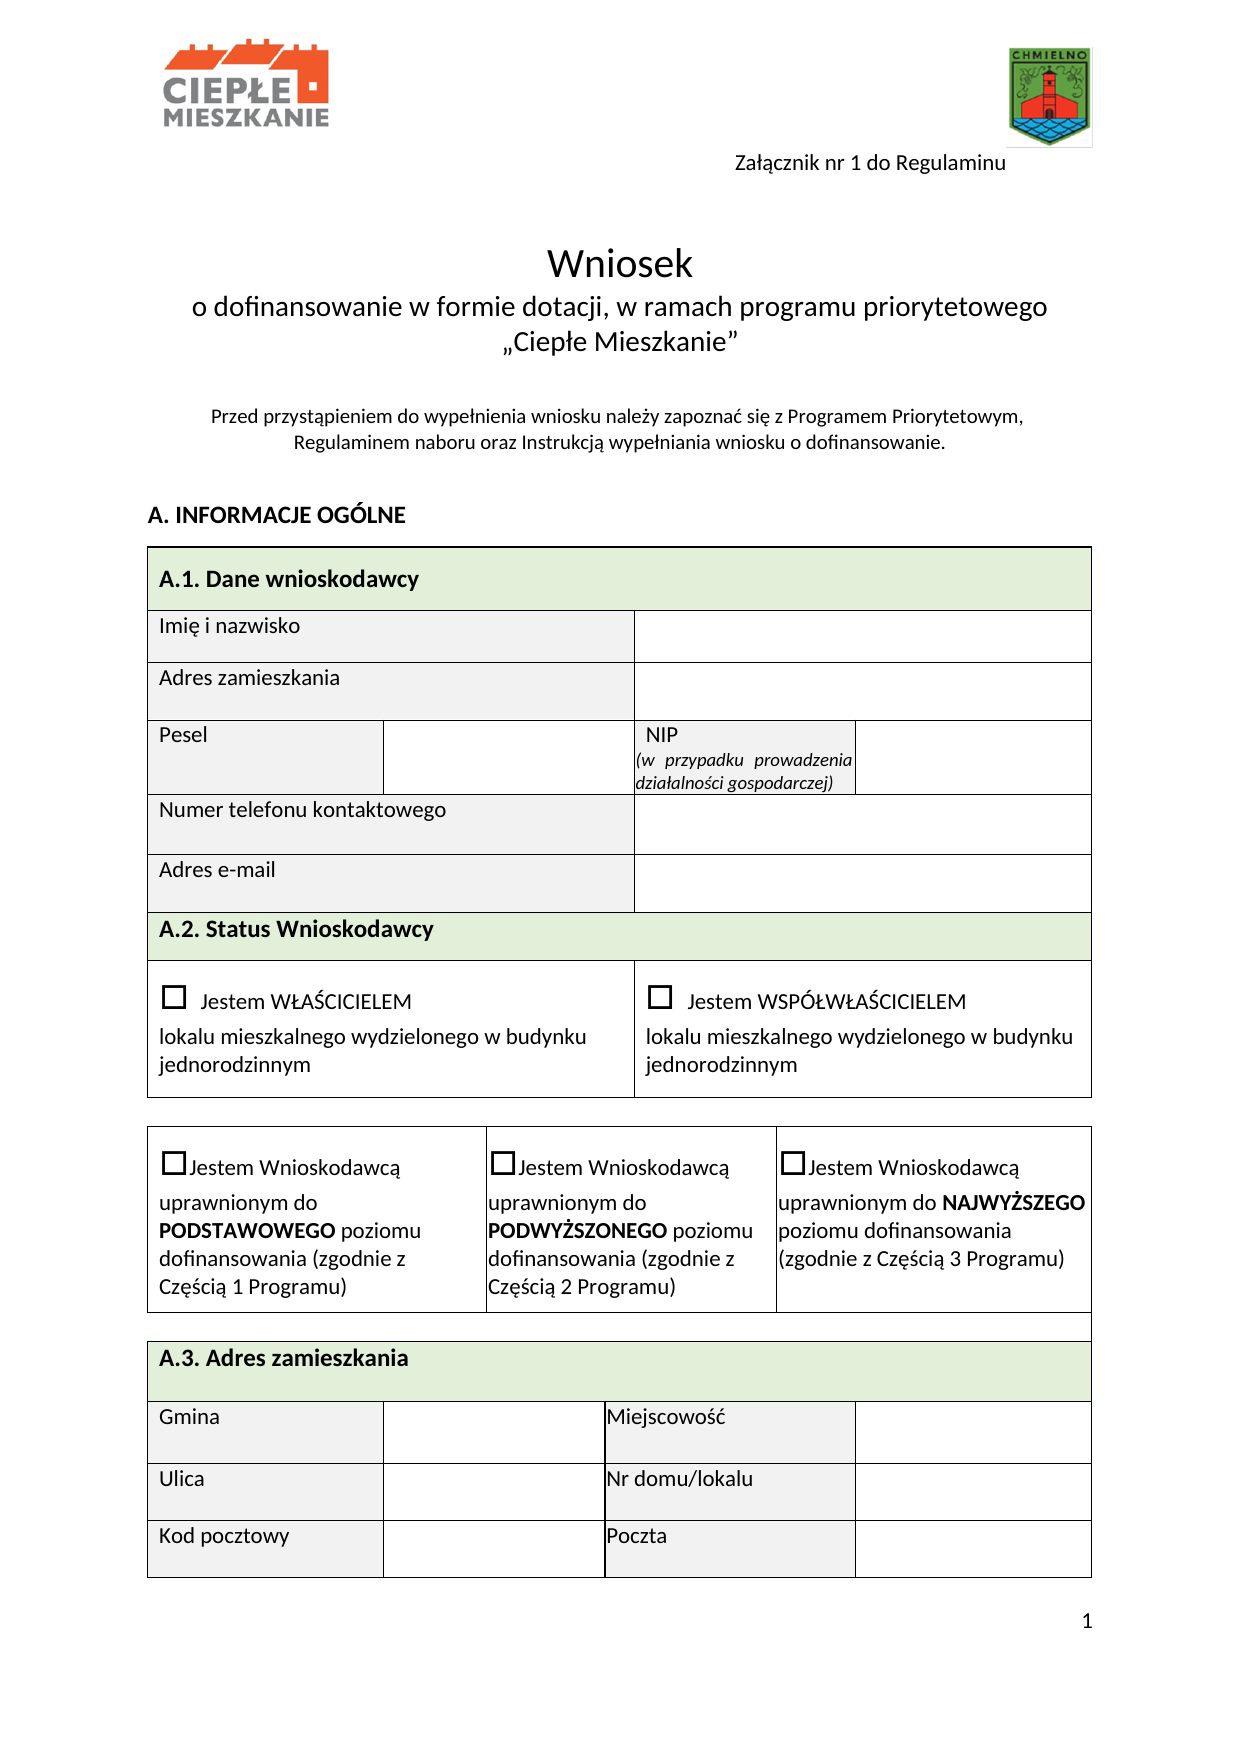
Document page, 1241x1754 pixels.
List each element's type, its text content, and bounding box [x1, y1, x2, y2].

table_cell [635, 663, 1091, 719]
table_cell □Jestem Wnioskodawcą uprawnionym do PODSTAWOWEGO poziomu dofinansowania (zgodnie z Częścią 1 Programu) [148, 1127, 486, 1312]
table_cell Ulica [148, 1464, 383, 1520]
table_cell [856, 721, 1091, 794]
text A. INFORMACJE OGÓLNE [148, 499, 1093, 530]
table_cell A.2. Status Wnioskodawcy [148, 913, 1091, 960]
table_cell [856, 1464, 1091, 1520]
table_cell [635, 795, 1091, 854]
table_cell [856, 1402, 1091, 1463]
table_cell [384, 1464, 604, 1520]
table_cell Pesel [148, 721, 383, 794]
table_cell Kod pocztowy [148, 1521, 383, 1577]
table_cell □Jestem Wnioskodawcą uprawnionym do NAJWYŻSZEGO poziomu dofinansowania (zgodnie z Częścią 3 Programu) [777, 1127, 1091, 1312]
table_cell [148, 1098, 1092, 1126]
text Wniosek o dofinansowanie w formie dotacji, w ramach programu priorytetowego „Ciepłe Mieszkanie” [148, 237, 1093, 359]
table_cell Poczta [606, 1521, 855, 1577]
table_cell Adres zamieszkania [148, 663, 634, 719]
table_cell Adres e-mail [148, 855, 634, 912]
table_cell Miejscowość [606, 1402, 855, 1463]
table_cell [635, 611, 1091, 662]
table_cell [856, 1521, 1091, 1577]
table_cell □ Jestem WSPÓŁWŁAŚCICIELEM lokalu mieszkalnego wydzielonego w budynku jednorodzinnym [635, 961, 1091, 1097]
table_cell [384, 721, 634, 794]
text Przed przystąpieniem do wypełnienia wniosku należy zapoznać się z Programem Priorytetowym, Regulaminem naboru oraz Instrukcją wypełniania wniosku o dofinansowanie. [148, 376, 1093, 483]
text Załącznik nr 1 do Regulaminu [148, 148, 1093, 176]
table_cell Gmina [148, 1402, 383, 1463]
table_cell □ Jestem WŁAŚCICIELEM lokalu mieszkalnego wydzielonego w budynku jednorodzinnym [148, 961, 634, 1097]
table_cell [148, 1313, 1091, 1341]
table_cell Imię i nazwisko [148, 611, 634, 662]
table_cell □Jestem Wnioskodawcą uprawnionym do PODWYŻSZONEGO poziomu dofinansowania (zgodnie z Częścią 2 Programu) [487, 1127, 776, 1312]
table_cell [635, 855, 1091, 912]
table_cell A.3. Adres zamieszkania [148, 1342, 1091, 1401]
table_cell [384, 1521, 604, 1577]
table_cell NIP (w przypadku prowadzenia działalności gospodarczej) [635, 721, 855, 794]
table_cell [384, 1402, 604, 1463]
table_cell Numer telefonu kontaktowego [148, 795, 634, 854]
table_cell Nr domu/lokalu [606, 1464, 855, 1520]
table_header A.1. Dane wnioskodawcy [148, 548, 1091, 610]
